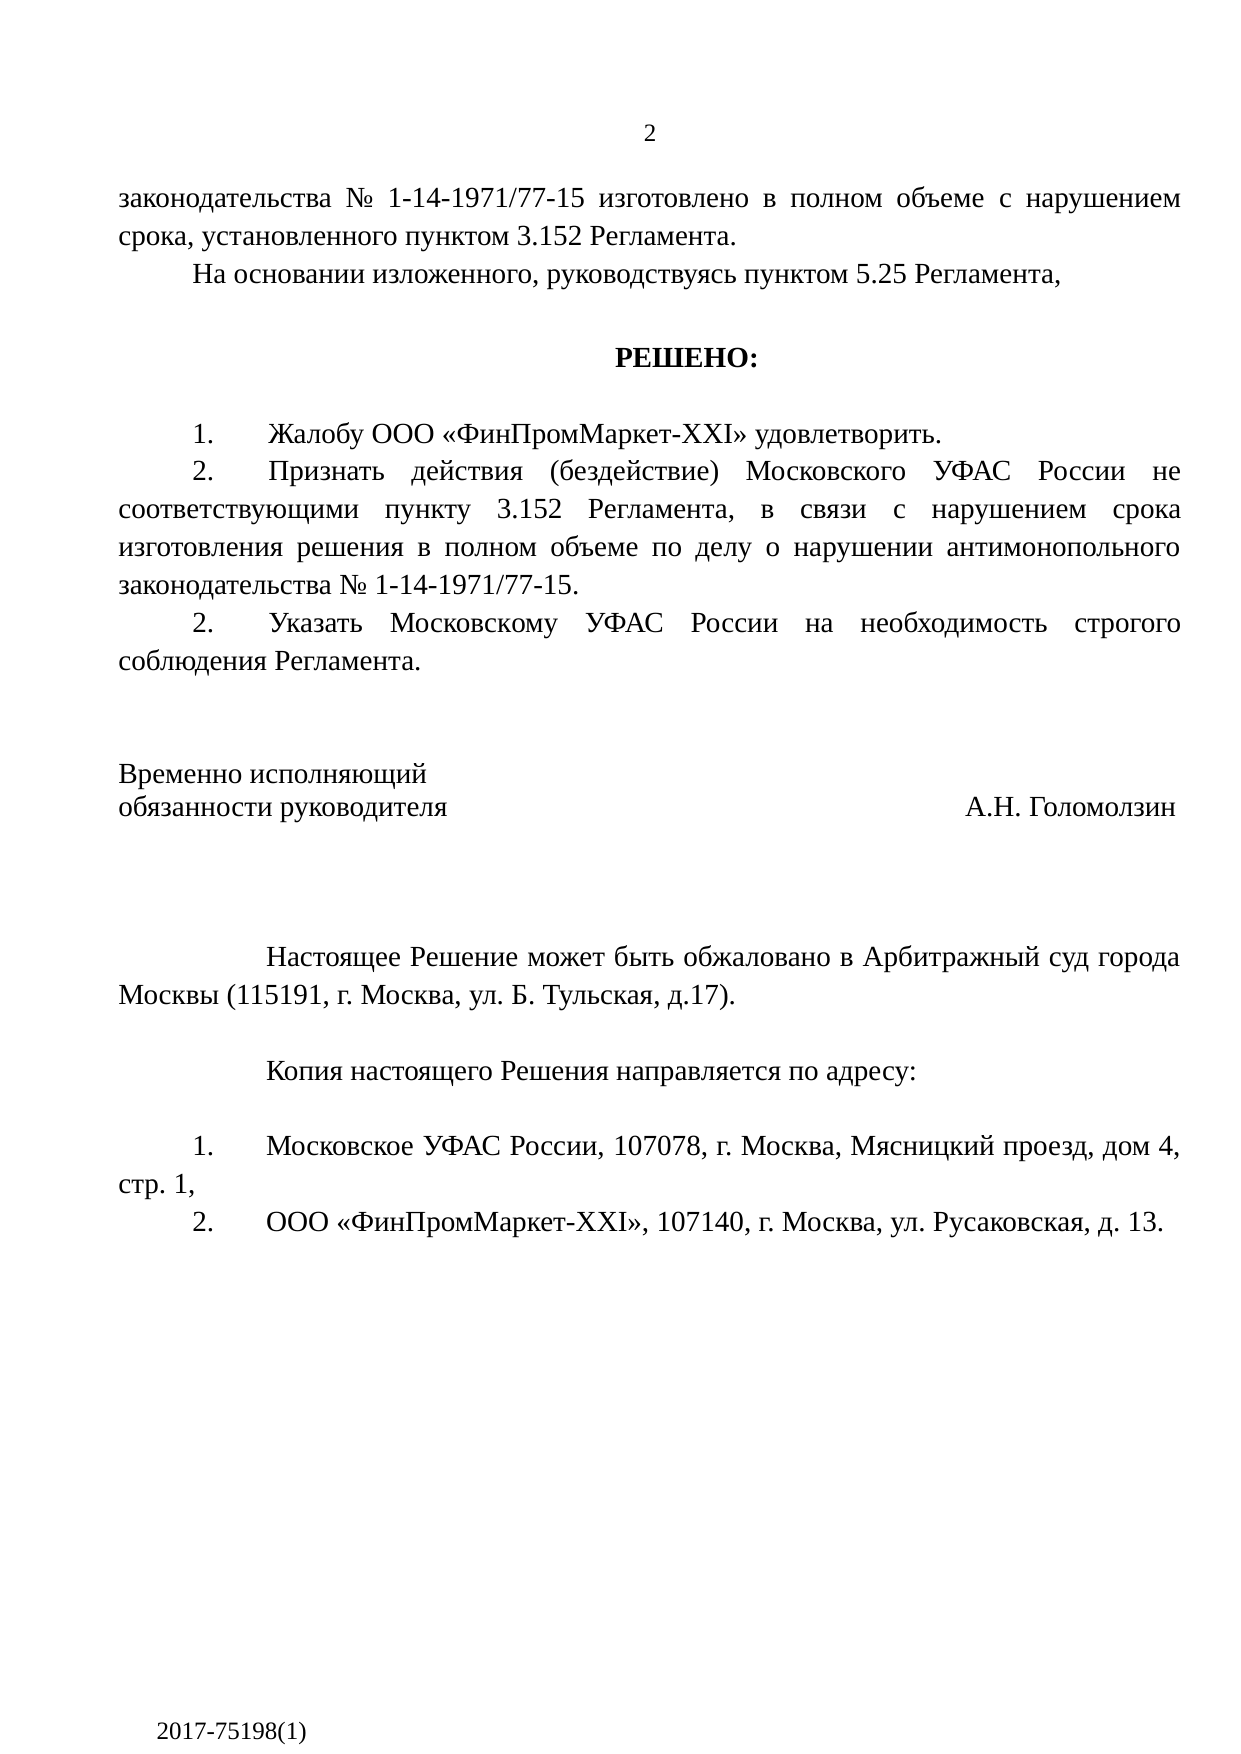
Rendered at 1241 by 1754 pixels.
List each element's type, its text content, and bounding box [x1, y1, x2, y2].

text Временно исполняющий [118, 752, 1181, 789]
list Жалобу ООО «ФинПромМаркет-XXI» удовлетворить. [118, 411, 1181, 449]
list ООО «ФинПромМаркет-XXI», 107140, г. Москва, ул. Русаковская, д. 13. [118, 1201, 1181, 1239]
text Настоящее Решение может быть обжаловано в Арбитражный суд города Москвы (115191, г. Москва, ул. Б. Тульская, д.17). [118, 937, 1181, 1012]
list Указать Московскому УФАС России на необходимость строгого соблюдения Регламента. [118, 601, 1181, 676]
text РЕШЕНО: [118, 336, 1181, 374]
text обязанности руководителя А.Н. Голомолзин [118, 789, 1181, 823]
text законодательства № 1-14-1971/77-15 изготовлено в полном объеме с нарушением срока, установленного пунктом 3.152 Регламента. [118, 176, 1181, 252]
list Московское УФАС России, 107078, г. Москва, Мясницкий проезд, дом 4, стр. 1, [118, 1126, 1181, 1201]
text На основании изложенного, руководствуясь пунктом 5.25 Регламента, [118, 252, 1181, 290]
list Признать действия (бездействие) Московского УФАС России не соответствующими пункту 3.152 Регламента, в связи с нарушением срока изготовления решения в полном объеме по делу о нарушении антимонопольного законодательства № 1-14-1971/77-15. [118, 449, 1181, 601]
text Копия настоящего Решения направляется по адресу: [118, 1050, 1181, 1088]
